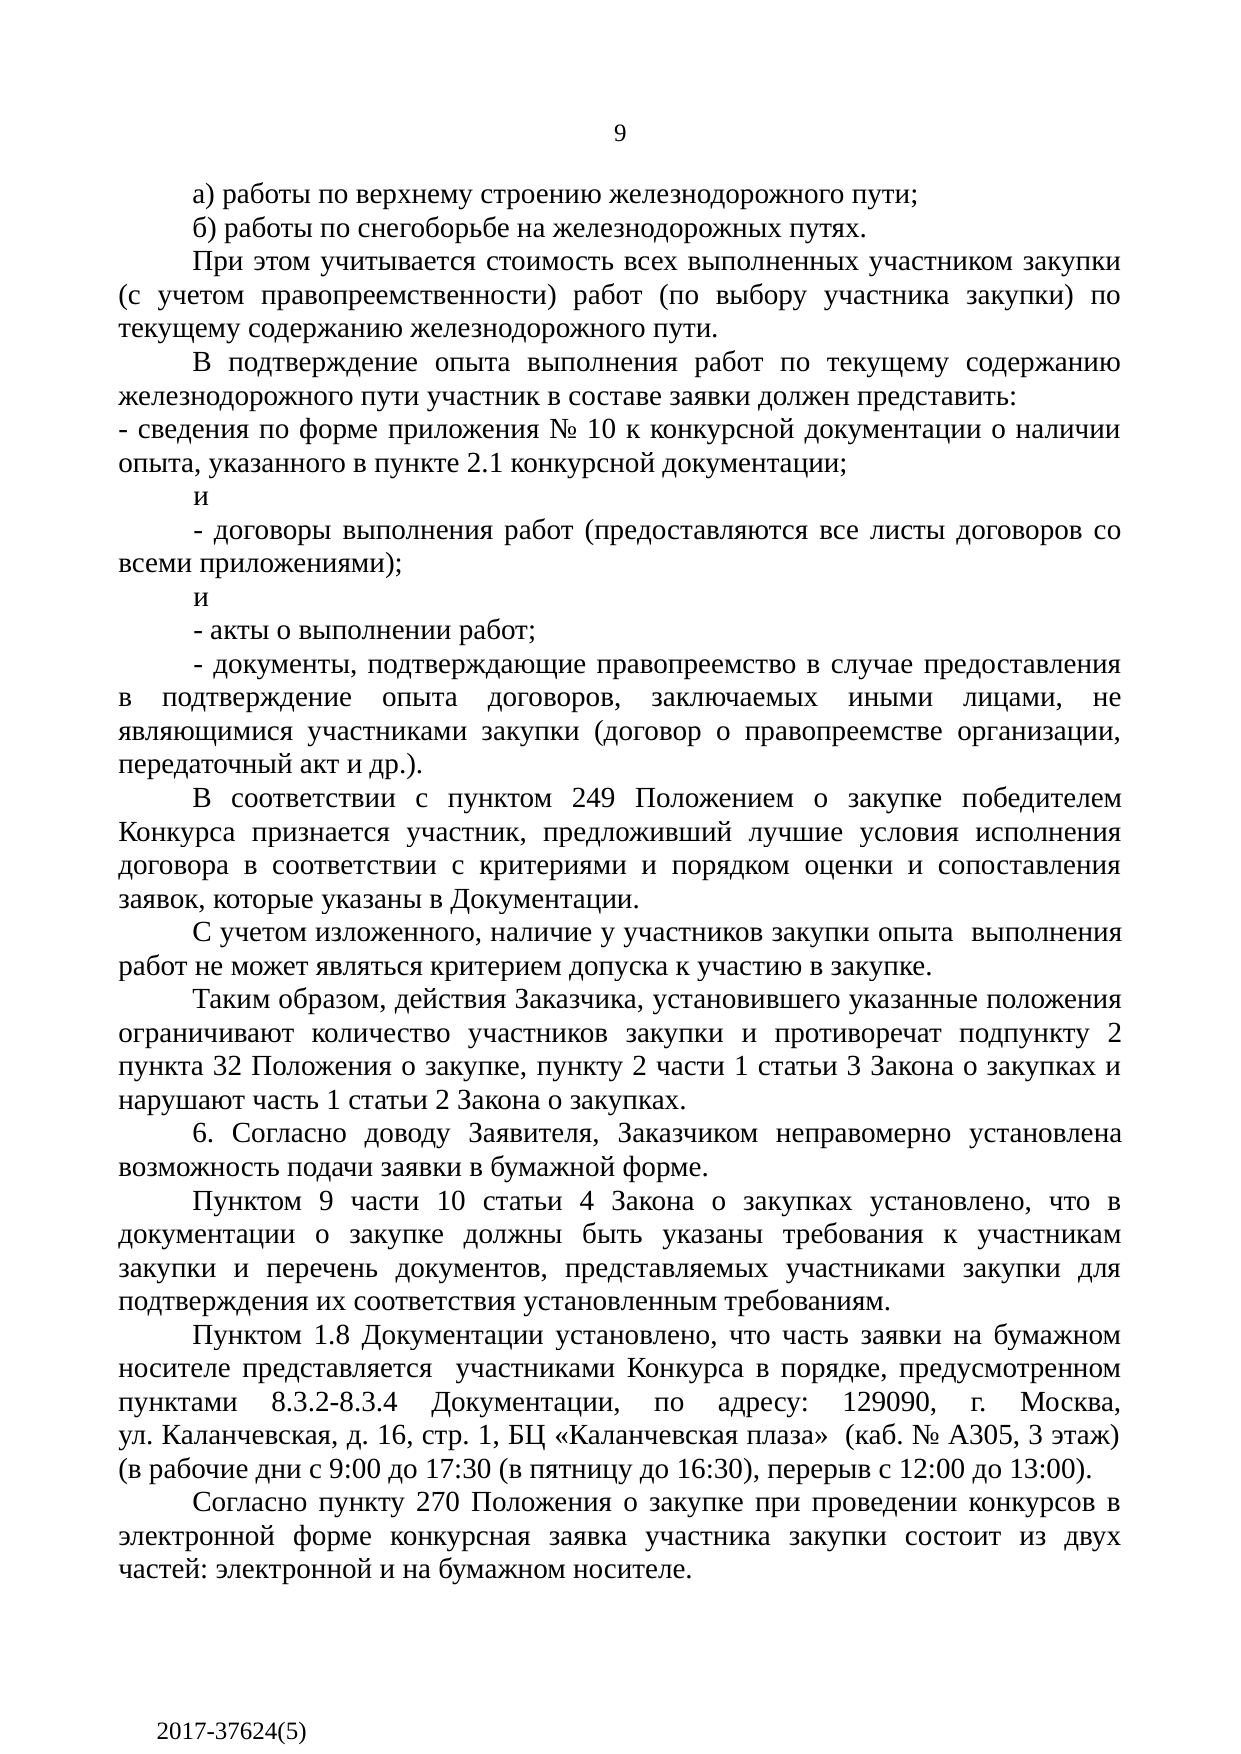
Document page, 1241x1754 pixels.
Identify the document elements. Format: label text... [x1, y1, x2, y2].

text б) работы по снегоборьбе на железнодорожных путях. [118, 210, 1122, 243]
text - документы, подтверждающие правопреемство в случае предоставления в подтверждение опыта договоров, заключаемых иными лицами, не являющимися участниками закупки (договор о правопреемстве организации, передаточный акт и др.). [118, 646, 1122, 780]
text В соответствии с пунктом 249 Положением о закупке победителем Конкурса признается участник, предложивший лучшие условия исполнения договора в соответствии с критериями и порядком оценки и сопоставления заявок, которые указаны в Документации. [118, 780, 1122, 914]
text Согласно пункту 270 Положения о закупке при проведении конкурсов в электронной форме конкурсная заявка участника закупки состоит из двух частей: электронной и на бумажном носителе. [118, 1484, 1122, 1585]
text - договоры выполнения работ (предоставляются все листы договоров со всеми приложениями); [118, 512, 1122, 579]
text 6. Согласно доводу Заявителя, Заказчиком неправомерно установлена возможность подачи заявки в бумажной форме. [118, 1116, 1122, 1183]
text и [118, 478, 1122, 512]
text В подтверждение опыта выполнения работ по текущему содержанию железнодорожного пути участник в составе заявки должен представить: [118, 344, 1122, 411]
text Таким образом, действия Заказчика, установившего указанные положения ограничивают количество участников закупки и противоречат подпункту 2 пункта 32 Положения о закупке, пункту 2 части 1 статьи 3 Закона о закупках и нарушают часть 1 статьи 2 Закона о закупках. [118, 981, 1122, 1116]
text Пунктом 1.8 Документации установлено, что часть заявки на бумажном носителе представляется участниками Конкурса в порядке, предусмотренном пунктами 8.3.2-8.3.4 Документации, по адресу: 129090, г. Москва, ул. Каланчевская, д. 16, стр. 1, БЦ «Каланчевская плаза» (каб. № А305, 3 этаж) (в рабочие дни с 9:00 до 17:30 (в пятницу до 16:30), перерыв с 12:00 до 13:00). [118, 1317, 1122, 1484]
text При этом учитывается стоимость всех выполненных участником закупки (с учетом правопреемственности) работ (по выбору участника закупки) по текущему содержанию железнодорожного пути. [118, 243, 1122, 344]
text и [118, 579, 1122, 612]
text С учетом изложенного, наличие у участников закупки опыта выполнения работ не может являться критерием допуска к участию в закупке. [118, 914, 1122, 981]
text - сведения по форме приложения № 10 к конкурсной документации о наличии опыта, указанного в пункте 2.1 конкурсной документации; [118, 411, 1122, 478]
text - акты о выполнении работ; [118, 612, 1122, 646]
text Пунктом 9 части 10 статьи 4 Закона о закупках установлено, что в документации о закупке должны быть указаны требования к участникам закупки и перечень документов, представляемых участниками закупки для подтверждения их соответствия установленным требованиям. [118, 1183, 1122, 1317]
text а) работы по верхнему строению железнодорожного пути; [118, 176, 1122, 210]
